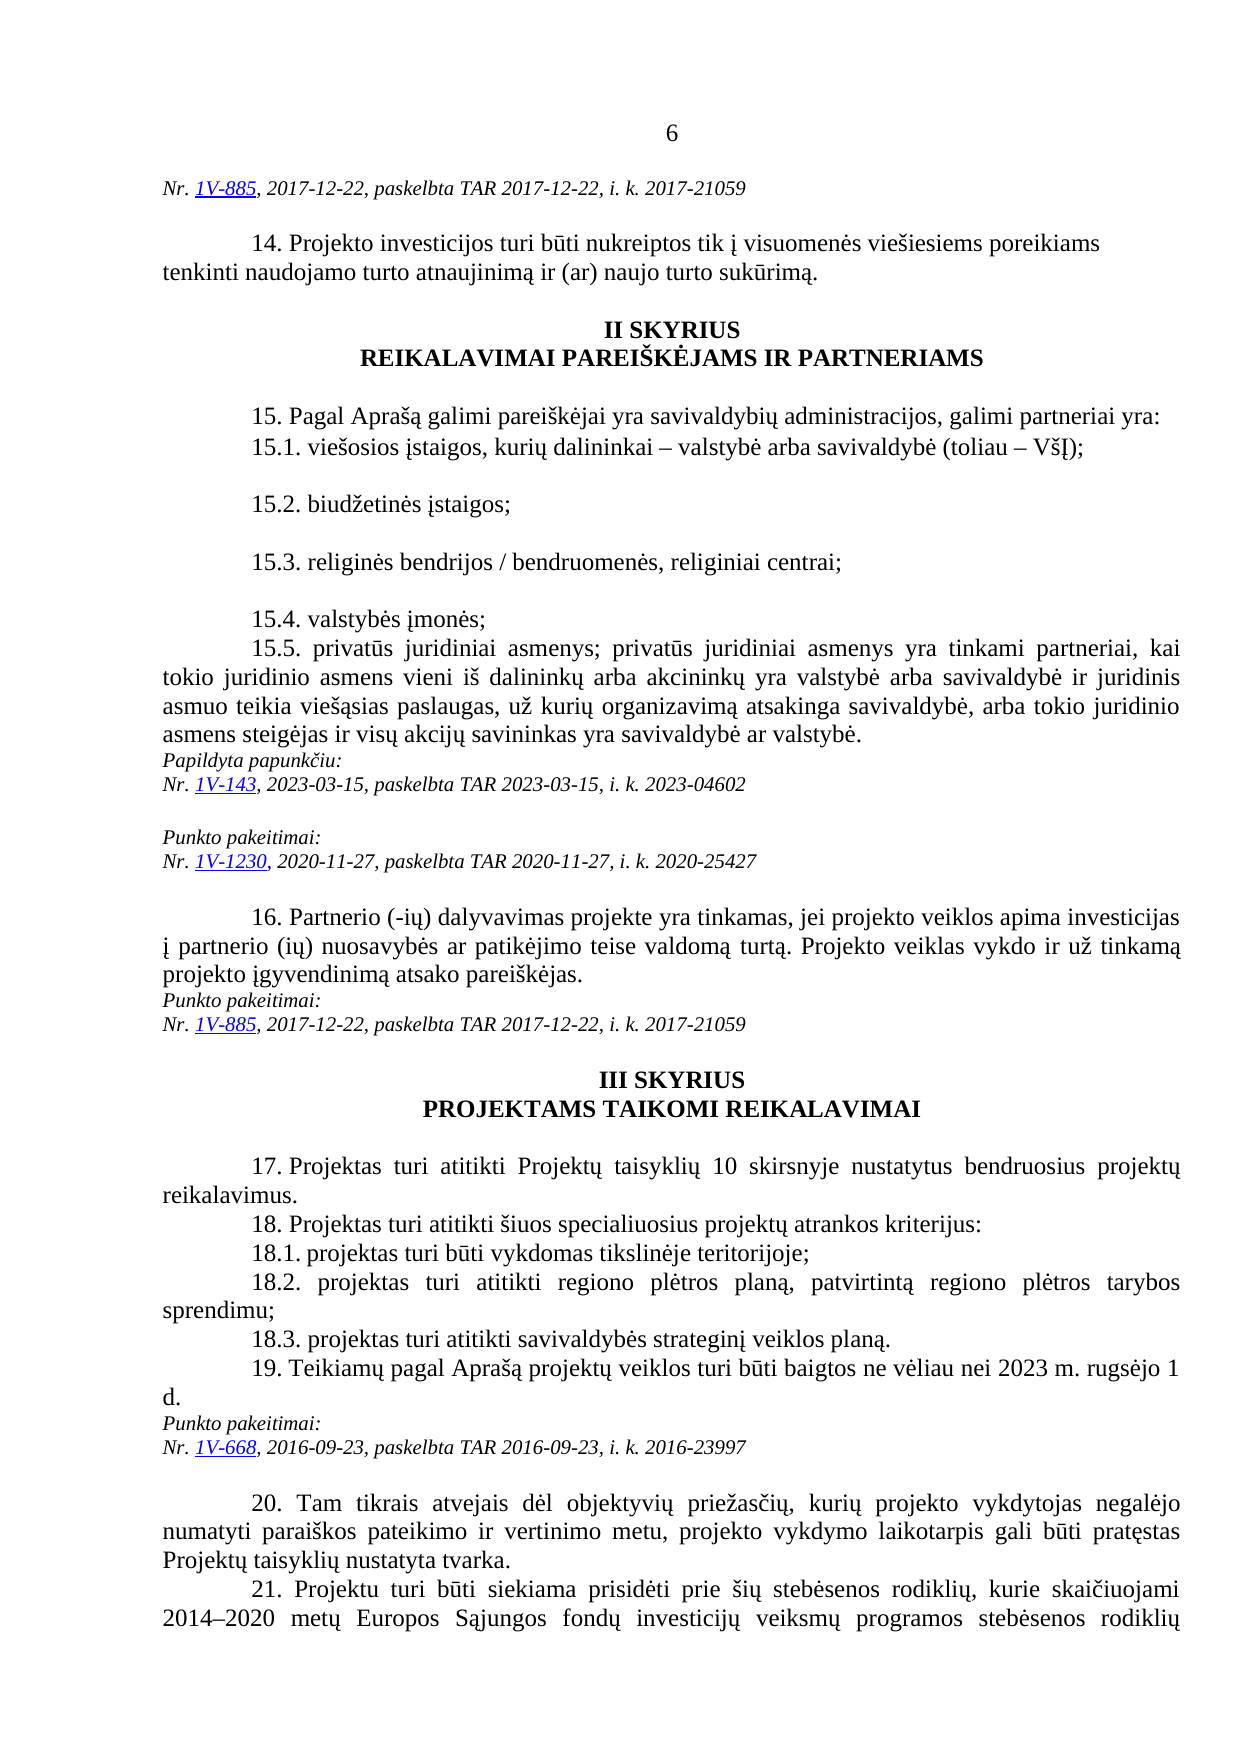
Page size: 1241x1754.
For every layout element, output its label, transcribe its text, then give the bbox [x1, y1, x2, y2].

text 15.2. biudžetinės įstaigos; [162, 489, 1181, 518]
text 15.4. valstybės įmonės; [162, 604, 1181, 633]
text Nr. 1V-1230, 2020-11-27, paskelbta TAR 2020-11-27, i. k. 2020-25427 [162, 849, 1181, 873]
text REIKALAVIMAI PAREIŠKĖJAMS IR PARTNERIAMS [162, 343, 1181, 372]
text Punkto pakeitimai: [162, 988, 1181, 1012]
text Nr. 1V-668, 2016-09-23, paskelbta TAR 2016-09-23, i. k. 2016-23997 [162, 1435, 1181, 1459]
text 14. Projekto investicijos turi būti nukreiptos tik į visuomenės viešiesiems poreikiams tenkinti naudojamo turto atnaujinimą ir (ar) naujo turto sukūrimą. [162, 228, 1181, 286]
text Punkto pakeitimai: [162, 1411, 1181, 1435]
text Nr. 1V-885, 2017-12-22, paskelbta TAR 2017-12-22, i. k. 2017-21059 [162, 1012, 1181, 1036]
text 15. Pagal Aprašą galimi pareiškėjai yra savivaldybių administracijos, galimi partneriai yra: [162, 401, 1181, 430]
text Punkto pakeitimai: [162, 825, 1181, 849]
text PROJEKTAMS TAIKOMI REIKALAVIMAI [162, 1094, 1181, 1123]
text Papildyta papunkčiu: [162, 748, 1181, 772]
text Nr. 1V-143, 2023-03-15, paskelbta TAR 2023-03-15, i. k. 2023-04602 [162, 772, 1181, 796]
text 15.5. privatūs juridiniai asmenys; privatūs juridiniai asmenys yra tinkami partneriai, kai tokio juridinio asmens vieni iš dalininkų arba akcininkų yra valstybė arba savivaldybė ir juridinis asmuo teikia viešąsias paslaugas, už kurių organizavimą atsakinga savivaldybė, arba tokio juridinio asmens steigėjas ir visų akcijų savininkas yra savivaldybė ar valstybė. [162, 633, 1181, 748]
text 18.3. projektas turi atitikti savivaldybės strateginį veiklos planą. [162, 1324, 1181, 1353]
text 17. Projektas turi atitikti Projektų taisyklių 10 skirsnyje nustatytus bendruosius projektų reikalavimus. [162, 1151, 1181, 1209]
text 18.2. projektas turi atitikti regiono plėtros planą, patvirtintą regiono plėtros tarybos sprendimu; [162, 1267, 1181, 1324]
text 21. Projektu turi būti siekiama prisidėti prie šių stebėsenos rodiklių, kurie skaičiuojami 2014–2020 metų Europos Sąjungos fondų investicijų veiksmų programos stebėsenos rodiklių [162, 1574, 1181, 1631]
text 18. Projektas turi atitikti šiuos specialiuosius projektų atrankos kriterijus: [162, 1209, 1181, 1238]
text 18.1. projektas turi būti vykdomas tikslinėje teritorijoje; [162, 1238, 1181, 1267]
text 20. Tam tikrais atvejais dėl objektyvių priežasčių, kurių projekto vykdytojas negalėjo numatyti paraiškos pateikimo ir vertinimo metu, projekto vykdymo laikotarpis gali būti pratęstas Projektų taisyklių nustatyta tvarka. [162, 1488, 1181, 1574]
text 16. Partnerio (-ių) dalyvavimas projekte yra tinkamas, jei projekto veiklos apima investicijas į partnerio (ių) nuosavybės ar patikėjimo teise valdomą turtą. Projekto veiklas vykdo ir už tinkamą projekto įgyvendinimą atsako pareiškėjas. [162, 902, 1181, 988]
text 15.3. religinės bendrijos / bendruomenės, religiniai centrai; [162, 547, 1181, 576]
text 15.1. viešosios įstaigos, kurių dalininkai – valstybė arba savivaldybė (toliau – VšĮ); [162, 432, 1181, 461]
text Nr. 1V-885, 2017-12-22, paskelbta TAR 2017-12-22, i. k. 2017-21059 [162, 176, 1181, 200]
text 19. Teikiamų pagal Aprašą projektų veiklos turi būti baigtos ne vėliau nei 2023 m. rugsėjo 1 d. [162, 1353, 1181, 1411]
text II SKYRIUS [162, 315, 1181, 343]
text III SKYRIUS [162, 1065, 1181, 1094]
